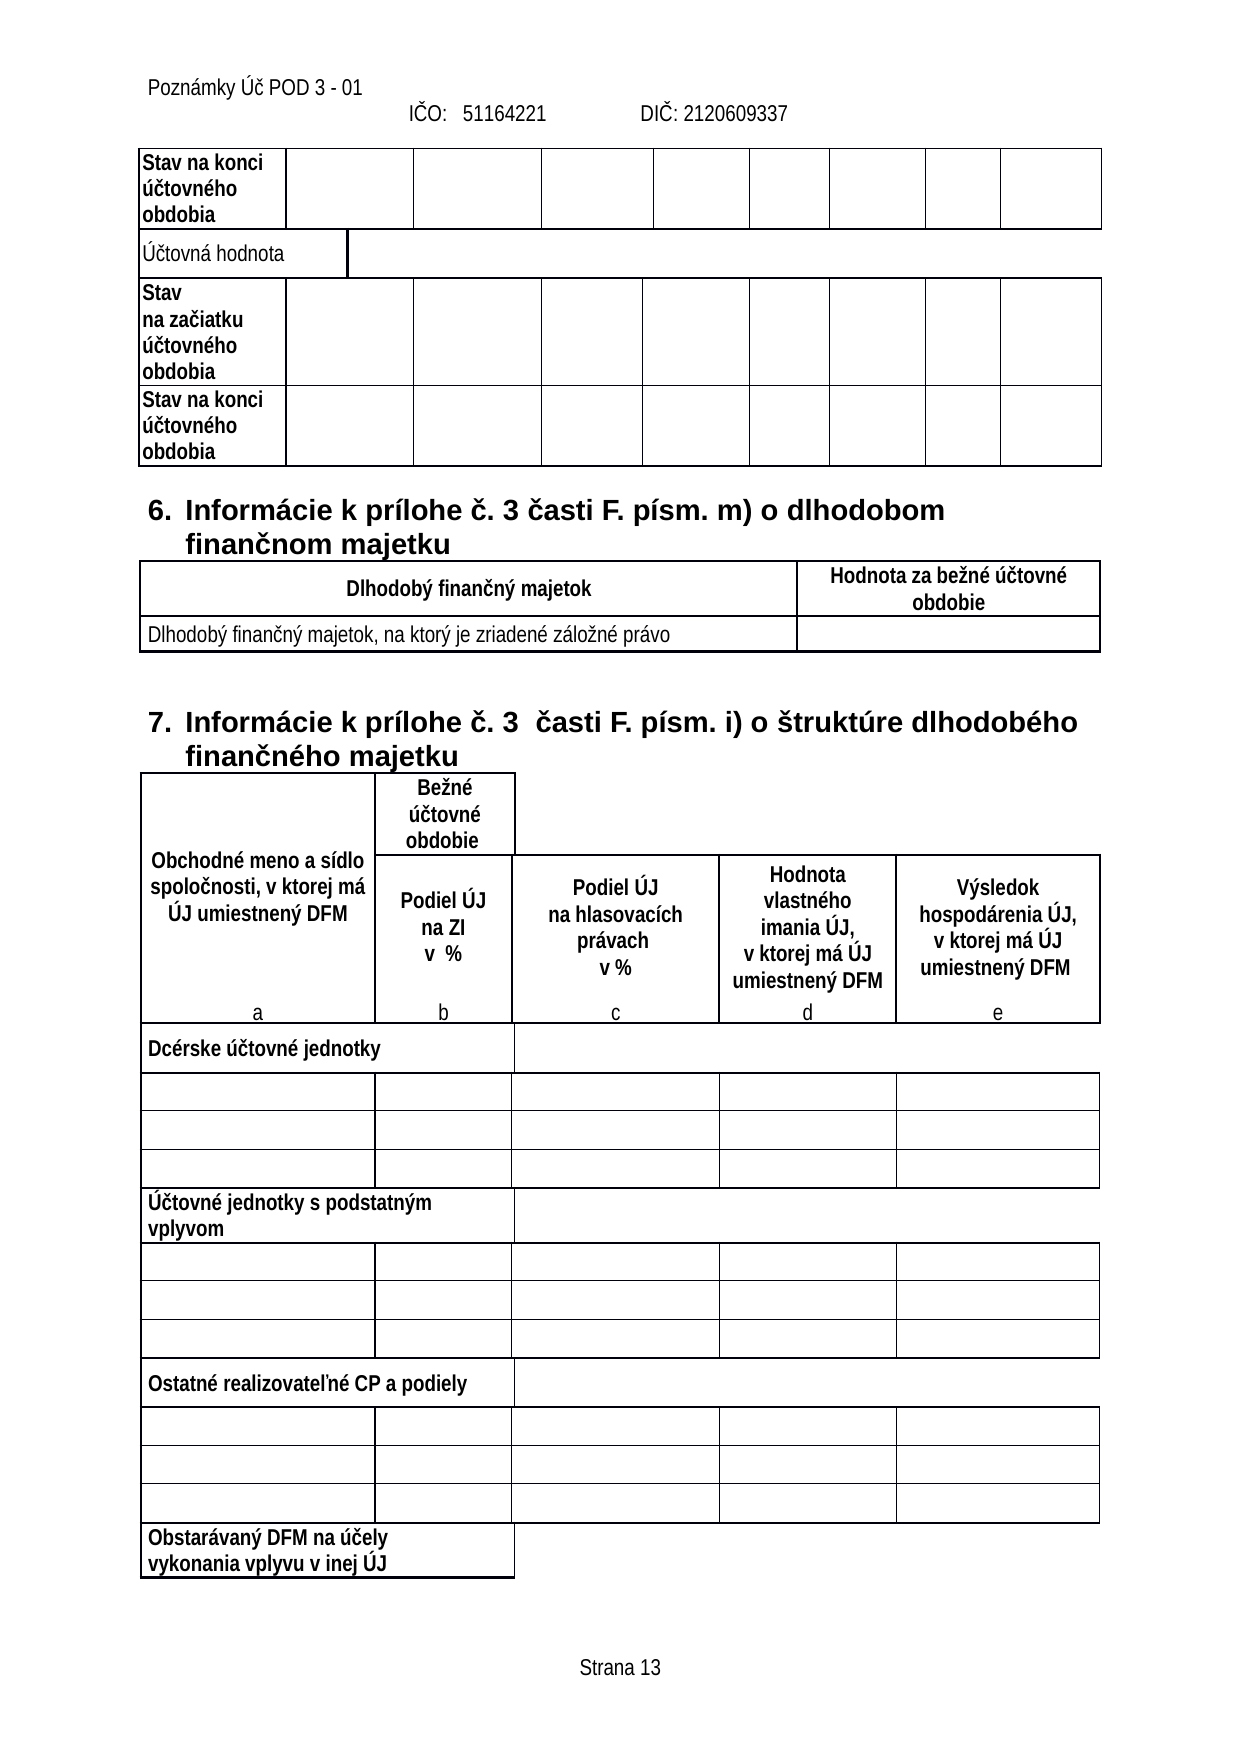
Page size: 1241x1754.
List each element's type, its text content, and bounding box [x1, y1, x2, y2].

table_cell c [513, 999, 718, 1022]
table_cell [643, 279, 749, 384]
table_header Dlhodobý finančný majetok [141, 562, 796, 615]
table_header Bežné účtovné obdobie [376, 774, 514, 853]
table_cell [142, 1484, 374, 1522]
table_cell [515, 1524, 1100, 1576]
table_cell [414, 279, 541, 384]
table_cell [897, 1111, 1099, 1148]
table_cell [720, 1484, 896, 1522]
table_cell [512, 1150, 719, 1187]
table_cell [376, 1074, 511, 1110]
table_cell [926, 149, 1000, 228]
table_cell [142, 1408, 374, 1445]
table_cell [349, 230, 1101, 277]
table_cell d [720, 999, 895, 1022]
table_cell [926, 279, 1000, 384]
table_cell [1001, 149, 1101, 228]
table_header Hodnota za bežné účtovné obdobie [798, 562, 1099, 615]
table_cell [897, 1446, 1099, 1483]
table_cell [897, 1484, 1099, 1522]
table_cell [512, 1320, 719, 1357]
table_cell [542, 386, 642, 465]
table_cell [414, 386, 541, 465]
table_cell [142, 1281, 374, 1318]
table_cell [720, 1281, 896, 1318]
table_cell [512, 1281, 719, 1318]
table_cell e [897, 999, 1099, 1022]
table_cell Stav na konci účtovného obdobia [140, 149, 285, 228]
title Informácie k prílohe č. 3 časti F. písm. m) o dlhodobom finančnom majetku [148, 493, 1092, 560]
table_cell [376, 1244, 511, 1280]
table_cell [926, 386, 1000, 465]
table_cell [142, 1074, 374, 1110]
table_cell [512, 1484, 719, 1522]
table_cell [287, 279, 413, 384]
table_cell [142, 1150, 374, 1187]
table_cell Ostatné realizovateľné CP a podiely [142, 1359, 514, 1406]
title Informácie k prílohe č. 3 časti F. písm. i) o štruktúre dlhodobého finančného majetku [148, 705, 1092, 772]
table_cell [376, 1111, 511, 1148]
table_cell [376, 1320, 511, 1357]
table_cell Dcérske účtovné jednotky [142, 1024, 514, 1072]
table_cell [142, 1111, 374, 1148]
table_cell Dlhodobý finančný majetok, na ktorý je zriadené záložné právo [141, 617, 796, 650]
table_cell Obstarávaný DFM na účely vykonania vplyvu v inej ÚJ [142, 1524, 514, 1576]
table_cell [654, 149, 749, 228]
table_cell Hodnota vlastného imania ÚJ, v ktorej má ÚJ umiestnený DFM [720, 856, 895, 999]
table_cell [376, 1446, 511, 1483]
table_cell [512, 1111, 719, 1148]
table_cell [897, 1408, 1099, 1445]
table_cell [720, 1150, 896, 1187]
table_cell [897, 1150, 1099, 1187]
table_cell [376, 1408, 511, 1445]
table_cell [512, 1408, 719, 1445]
table_cell [830, 279, 925, 384]
table_cell [1001, 386, 1101, 465]
table_cell Výsledok hospodárenia ÚJ, v ktorej má ÚJ umiestnený DFM [897, 856, 1099, 999]
table_cell [897, 1281, 1099, 1318]
table_cell b [376, 999, 511, 1022]
table_cell [897, 1244, 1099, 1280]
table_cell [512, 1074, 719, 1110]
table_cell [720, 1074, 896, 1110]
table_cell [830, 149, 925, 228]
table_cell Účtovné jednotky s podstatným vplyvom [142, 1189, 514, 1242]
table_cell [1001, 279, 1101, 384]
table_cell [515, 1359, 1100, 1406]
table_cell [720, 1408, 896, 1445]
table_cell a [142, 999, 374, 1022]
table_cell [643, 386, 749, 465]
table_cell Podiel ÚJ na ZI v % [376, 856, 511, 999]
table_cell [720, 1111, 896, 1148]
table_cell Účtovná hodnota [140, 230, 346, 277]
table_cell [542, 279, 642, 384]
table_cell [720, 1320, 896, 1357]
table_cell [515, 1189, 1100, 1242]
table_cell [720, 1244, 896, 1280]
table_cell [512, 1446, 719, 1483]
table_cell Stav na konci účtovného obdobia [140, 386, 285, 465]
table_header [516, 772, 1100, 853]
table_cell [542, 149, 653, 228]
table_cell Stav na začiatku účtovného obdobia [140, 279, 285, 384]
table_cell [142, 1320, 374, 1357]
table_cell [750, 279, 829, 384]
table_cell [720, 1446, 896, 1483]
table_cell [287, 386, 413, 465]
table_cell [287, 149, 413, 228]
table_cell [414, 149, 541, 228]
table_header Obchodné meno a sídlo spoločnosti, v ktorej má ÚJ umiestnený DFM [142, 774, 374, 999]
table_cell [750, 386, 829, 465]
table_cell [750, 149, 829, 228]
table_cell [512, 1244, 719, 1280]
table_cell [798, 617, 1099, 650]
table_cell [376, 1281, 511, 1318]
table_cell [142, 1446, 374, 1483]
table_cell [897, 1320, 1099, 1357]
table_cell [515, 1024, 1100, 1072]
table_cell [376, 1150, 511, 1187]
table_cell [376, 1484, 511, 1522]
table_cell [830, 386, 925, 465]
table_cell [142, 1244, 374, 1280]
table_cell [897, 1074, 1099, 1110]
table_cell Podiel ÚJ na hlasovacích právach v % [513, 856, 718, 999]
